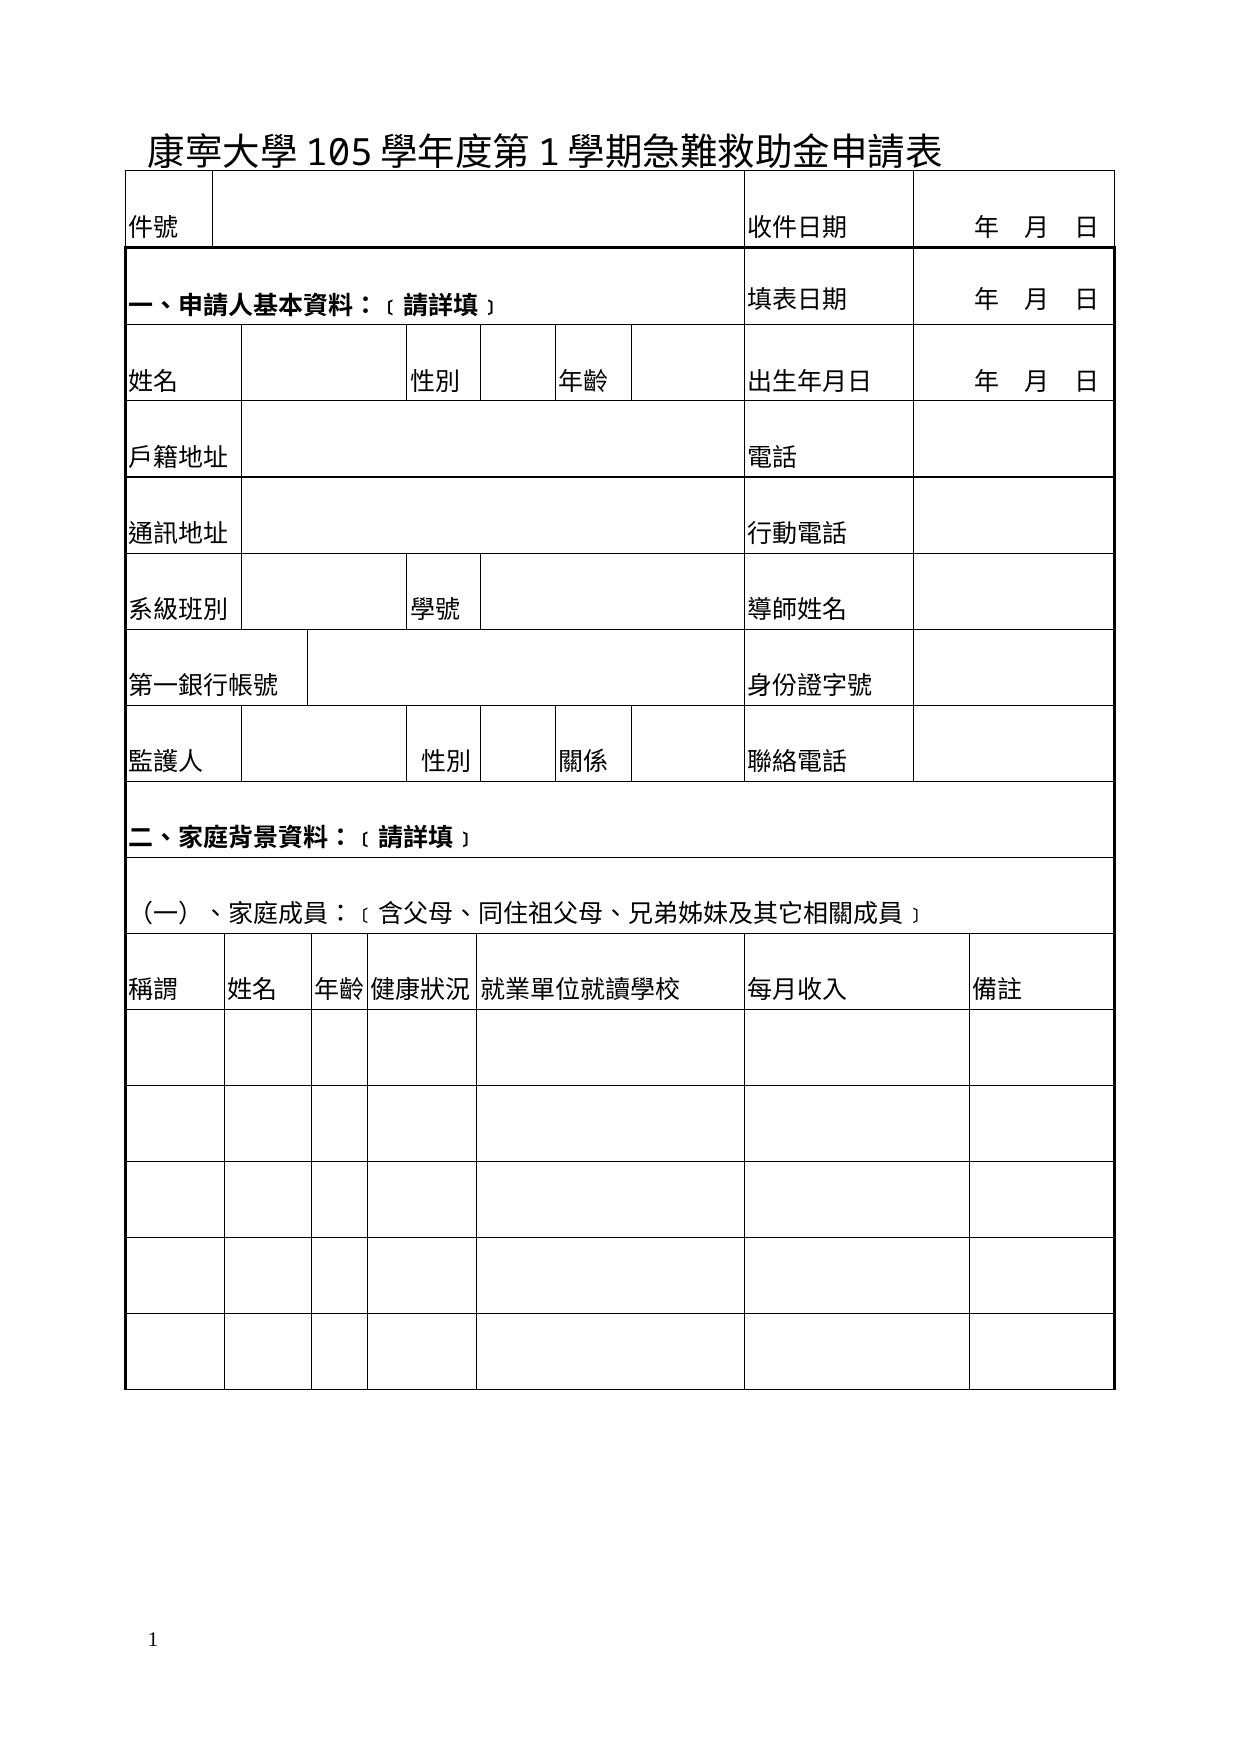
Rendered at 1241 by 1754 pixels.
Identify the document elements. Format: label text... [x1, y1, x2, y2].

table_cell [127, 1238, 224, 1313]
table_cell 稱謂 [127, 934, 224, 1009]
table_cell 性別 [407, 706, 480, 781]
table_cell [745, 1238, 969, 1313]
table_cell [312, 1162, 367, 1237]
table_cell 監護人 [127, 706, 241, 781]
table_cell 就業單位就讀學校 [477, 934, 744, 1009]
table_cell （一）、家庭成員：﹝含父母、同住祖父母、兄弟姊妹及其它相關成員﹞ [127, 858, 1113, 933]
table_header 件號 [126, 171, 212, 246]
table_cell [477, 1238, 744, 1313]
table_cell [127, 1086, 224, 1161]
table_cell [127, 1314, 224, 1389]
table_cell [477, 1086, 744, 1161]
table_cell 年 月 日 [914, 325, 1113, 400]
table_cell 二、家庭背景資料：﹝請詳填﹞ [127, 782, 1113, 857]
table_cell [225, 1238, 311, 1313]
table_cell [970, 1086, 1113, 1161]
table_cell 性別 [407, 325, 480, 400]
table_cell 每月收入 [745, 934, 969, 1009]
table_cell 年齡 [312, 934, 367, 1009]
table_header [213, 171, 744, 246]
table_cell 戶籍地址 [127, 401, 241, 476]
table_cell 一、申請人基本資料：﹝請詳填﹞ [127, 249, 744, 324]
table_cell 填表日期 [745, 249, 913, 324]
table_cell [481, 325, 555, 400]
table_cell 出生年月日 [745, 325, 913, 400]
table_cell 關係 [556, 706, 631, 781]
table_cell 身份證字號 [745, 630, 913, 704]
table_cell 導師姓名 [745, 554, 913, 628]
table_cell [914, 554, 1113, 628]
table_cell 通訊地址 [127, 478, 241, 552]
table_cell 第一銀行帳號 [127, 630, 307, 704]
table_cell 姓名 [225, 934, 311, 1009]
table_cell 學號 [407, 554, 480, 628]
table_cell [312, 1010, 367, 1085]
table_cell [745, 1162, 969, 1237]
table_cell 系級班別 [127, 554, 241, 628]
table_cell [368, 1238, 476, 1313]
table_cell [308, 630, 744, 704]
table_header 年 月 日 [914, 171, 1114, 246]
table_cell [970, 1238, 1113, 1313]
table_cell [632, 706, 744, 781]
table_cell [368, 1086, 476, 1161]
table_cell [225, 1010, 311, 1085]
table_cell 姓名 [127, 325, 241, 400]
table_header 收件日期 [745, 171, 913, 246]
table_cell [242, 401, 744, 476]
table_cell [368, 1010, 476, 1085]
table_cell [914, 630, 1113, 704]
text 康寕大學105學年度第1學期急難救助金申請表 [148, 108, 1092, 170]
table_cell [242, 706, 406, 781]
table_cell 電話 [745, 401, 913, 476]
table_cell [745, 1010, 969, 1085]
table_cell [368, 1162, 476, 1237]
table_cell [242, 325, 406, 400]
table_cell 備註 [970, 934, 1113, 1009]
table_cell [914, 478, 1113, 552]
table_cell [225, 1086, 311, 1161]
table_cell [242, 554, 406, 628]
table_cell [914, 706, 1113, 781]
table_cell [127, 1162, 224, 1237]
table_cell 年 月 日 [914, 249, 1113, 324]
table_cell [225, 1162, 311, 1237]
table_cell [970, 1162, 1113, 1237]
table_cell [312, 1314, 367, 1389]
table_cell [242, 478, 744, 552]
table_cell 年齡 [556, 325, 631, 400]
table_cell [481, 554, 744, 628]
table_cell [914, 401, 1113, 476]
table_cell 聯絡電話 [745, 706, 913, 781]
table_cell 行動電話 [745, 478, 913, 552]
table_cell [368, 1314, 476, 1389]
table_cell [477, 1314, 744, 1389]
table_cell [745, 1314, 969, 1389]
table_cell [632, 325, 744, 400]
table_cell [970, 1010, 1113, 1085]
table_cell [481, 706, 555, 781]
table_cell [477, 1162, 744, 1237]
table_cell [312, 1238, 367, 1313]
table_cell [477, 1010, 744, 1085]
table_cell [745, 1086, 969, 1161]
table_cell [312, 1086, 367, 1161]
table_cell 健康狀況 [368, 934, 476, 1009]
table_cell [225, 1314, 311, 1389]
table_cell [127, 1010, 224, 1085]
table_cell [970, 1314, 1113, 1389]
